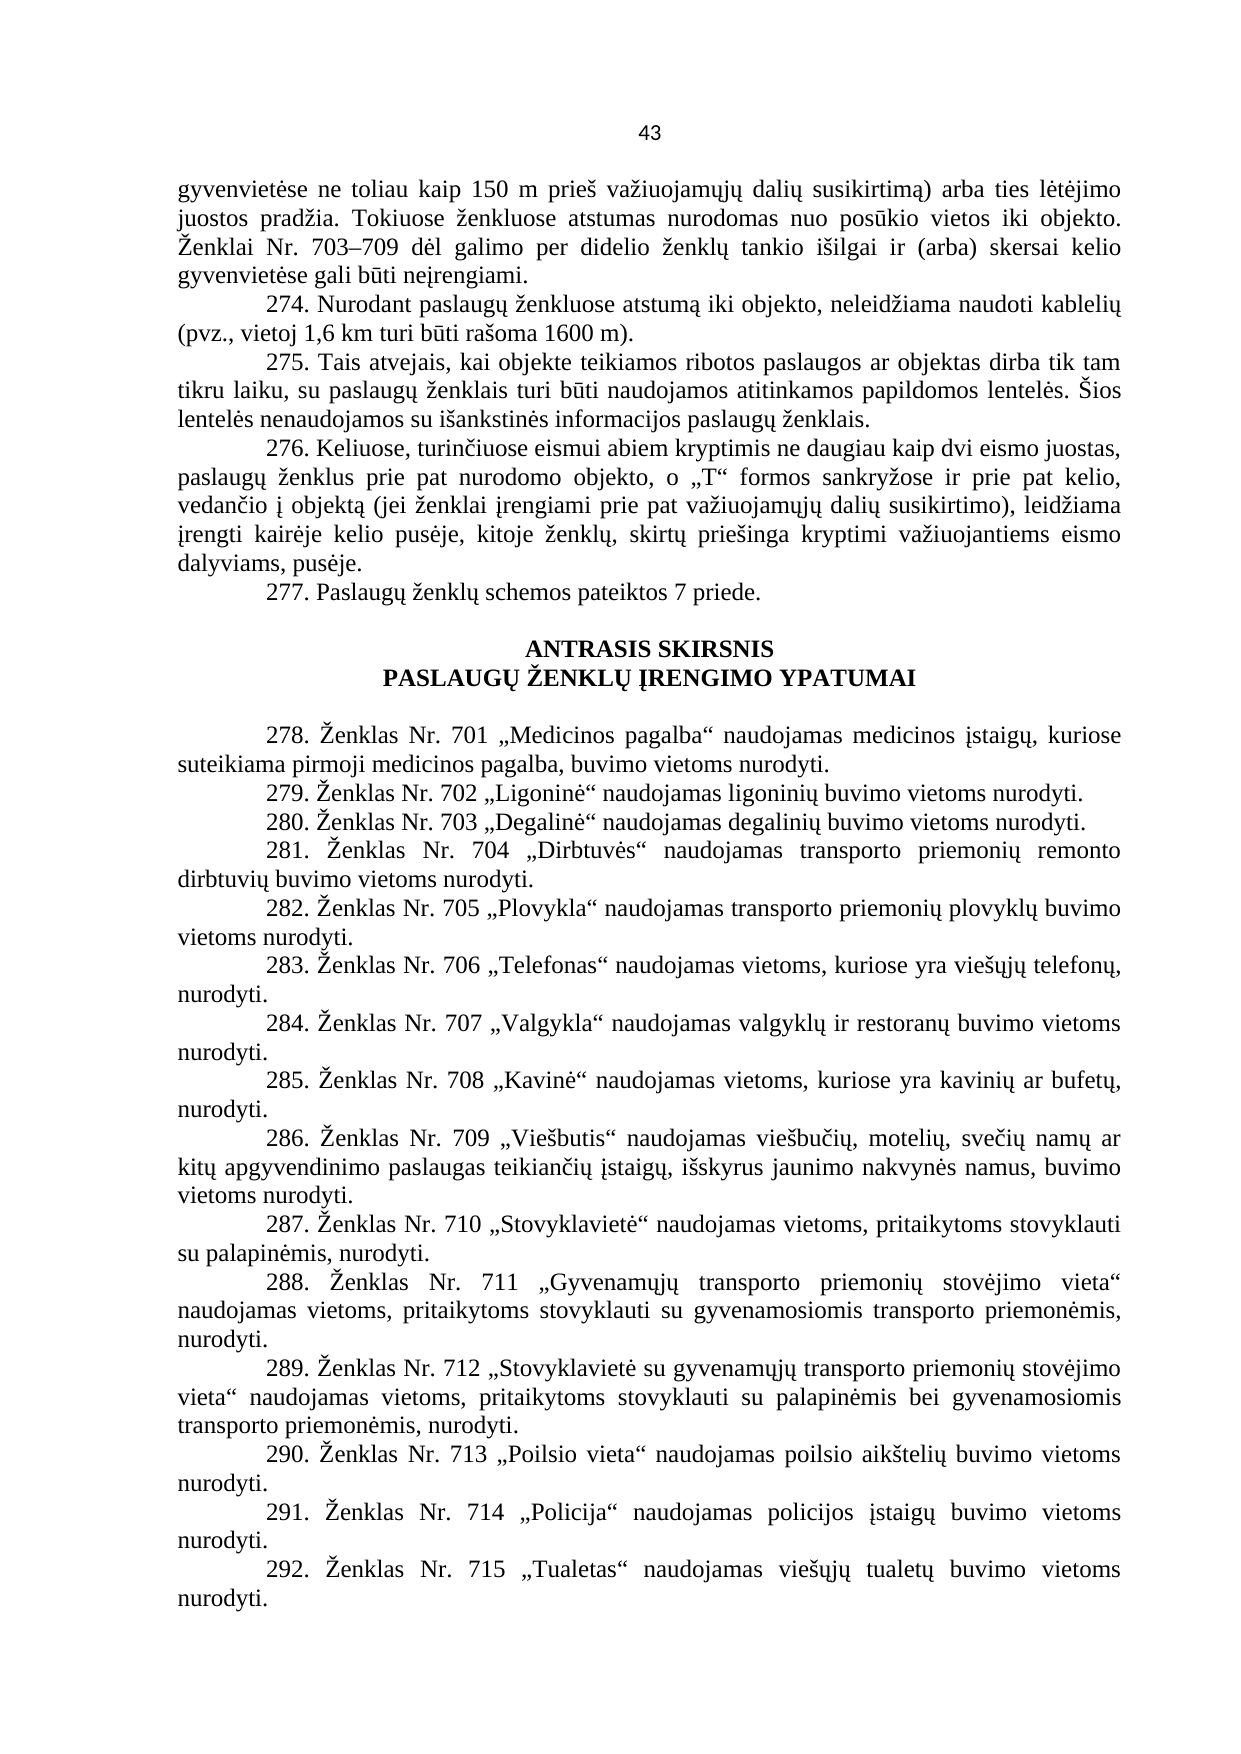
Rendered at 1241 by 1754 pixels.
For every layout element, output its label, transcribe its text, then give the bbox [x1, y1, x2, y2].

text 278. Ženklas Nr. 701 „Medicinos pagalba“ naudojamas medicinos įstaigų, kuriose suteikiama pirmoji medicinos pagalba, buvimo vietoms nurodyti. [177, 720, 1122, 778]
text 290. Ženklas Nr. 713 „Poilsio vieta“ naudojamas poilsio aikštelių buvimo vietoms nurodyti. [177, 1439, 1122, 1497]
text 275. Tais atvejais, kai objekte teikiamos ribotos paslaugos ar objektas dirba tik tam tikru laiku, su paslaugų ženklais turi būti naudojamos atitinkamos papildomos lentelės. Šios lentelės nenaudojamos su išankstinės informacijos paslaugų ženklais. [177, 347, 1122, 433]
text 285. Ženklas Nr. 708 „Kavinė“ naudojamas vietoms, kuriose yra kavinių ar bufetų, nurodyti. [177, 1065, 1122, 1123]
text 289. Ženklas Nr. 712 „Stovyklavietė su gyvenamųjų transporto priemonių stovėjimo vieta“ naudojamas vietoms, pritaikytoms stovyklauti su palapinėmis bei gyvenamosiomis transporto priemonėmis, nurodyti. [177, 1353, 1122, 1439]
text 277. Paslaugų ženklų schemos pateiktos 7 priede. [177, 577, 1122, 605]
text gyvenvietėse ne toliau kaip 150 m prieš važiuojamųjų dalių susikirtimą) arba ties lėtėjimo juostos pradžia. Tokiuose ženkluose atstumas nurodomas nuo posūkio vietos iki objekto. Ženklai Nr. 703–709 dėl galimo per didelio ženklų tankio išilgai ir (arba) skersai kelio gyvenvietėse gali būti neįrengiami. [177, 174, 1122, 289]
text 280. Ženklas Nr. 703 „Degalinė“ naudojamas degalinių buvimo vietoms nurodyti. [177, 807, 1122, 835]
text 284. Ženklas Nr. 707 „Valgykla“ naudojamas valgyklų ir restoranų buvimo vietoms nurodyti. [177, 1008, 1122, 1065]
text PASLAUGŲ ŽENKLŲ ĮRENGIMO YPATUMAI [177, 663, 1122, 692]
text 286. Ženklas Nr. 709 „Viešbutis“ naudojamas viešbučių, motelių, svečių namų ar kitų apgyvendinimo paslaugas teikiančių įstaigų, išskyrus jaunimo nakvynės namus, buvimo vietoms nurodyti. [177, 1123, 1122, 1209]
text 276. Keliuose, turinčiuose eismui abiem kryptimis ne daugiau kaip dvi eismo juostas, paslaugų ženklus prie pat nurodomo objekto, o „T“ formos sankryžose ir prie pat kelio, vedančio į objektą (jei ženklai įrengiami prie pat važiuojamųjų dalių susikirtimo), leidžiama įrengti kairėje kelio pusėje, kitoje ženklų, skirtų priešinga kryptimi važiuojantiems eismo dalyviams, pusėje. [177, 433, 1122, 577]
text 291. Ženklas Nr. 714 „Policija“ naudojamas policijos įstaigų buvimo vietoms nurodyti. [177, 1497, 1122, 1554]
text 283. Ženklas Nr. 706 „Telefonas“ naudojamas vietoms, kuriose yra viešųjų telefonų, nurodyti. [177, 950, 1122, 1008]
text 288. Ženklas Nr. 711 „Gyvenamųjų transporto priemonių stovėjimo vieta“ naudojamas vietoms, pritaikytoms stovyklauti su gyvenamosiomis transporto priemonėmis, nurodyti. [177, 1267, 1122, 1353]
text 281. Ženklas Nr. 704 „Dirbtuvės“ naudojamas transporto priemonių remonto dirbtuvių buvimo vietoms nurodyti. [177, 835, 1122, 893]
text 287. Ženklas Nr. 710 „Stovyklavietė“ naudojamas vietoms, pritaikytoms stovyklauti su palapinėmis, nurodyti. [177, 1209, 1122, 1267]
text 274. Nurodant paslaugų ženkluose atstumą iki objekto, neleidžiama naudoti kablelių (pvz., vietoj 1,6 km turi būti rašoma 1600 m). [177, 289, 1122, 347]
text ANTRASIS SKIRSNIS [177, 634, 1122, 663]
text 282. Ženklas Nr. 705 „Plovykla“ naudojamas transporto priemonių plovyklų buvimo vietoms nurodyti. [177, 893, 1122, 950]
text 279. Ženklas Nr. 702 „Ligoninė“ naudojamas ligoninių buvimo vietoms nurodyti. [177, 778, 1122, 807]
text 292. Ženklas Nr. 715 „Tualetas“ naudojamas viešųjų tualetų buvimo vietoms nurodyti. [177, 1554, 1122, 1612]
